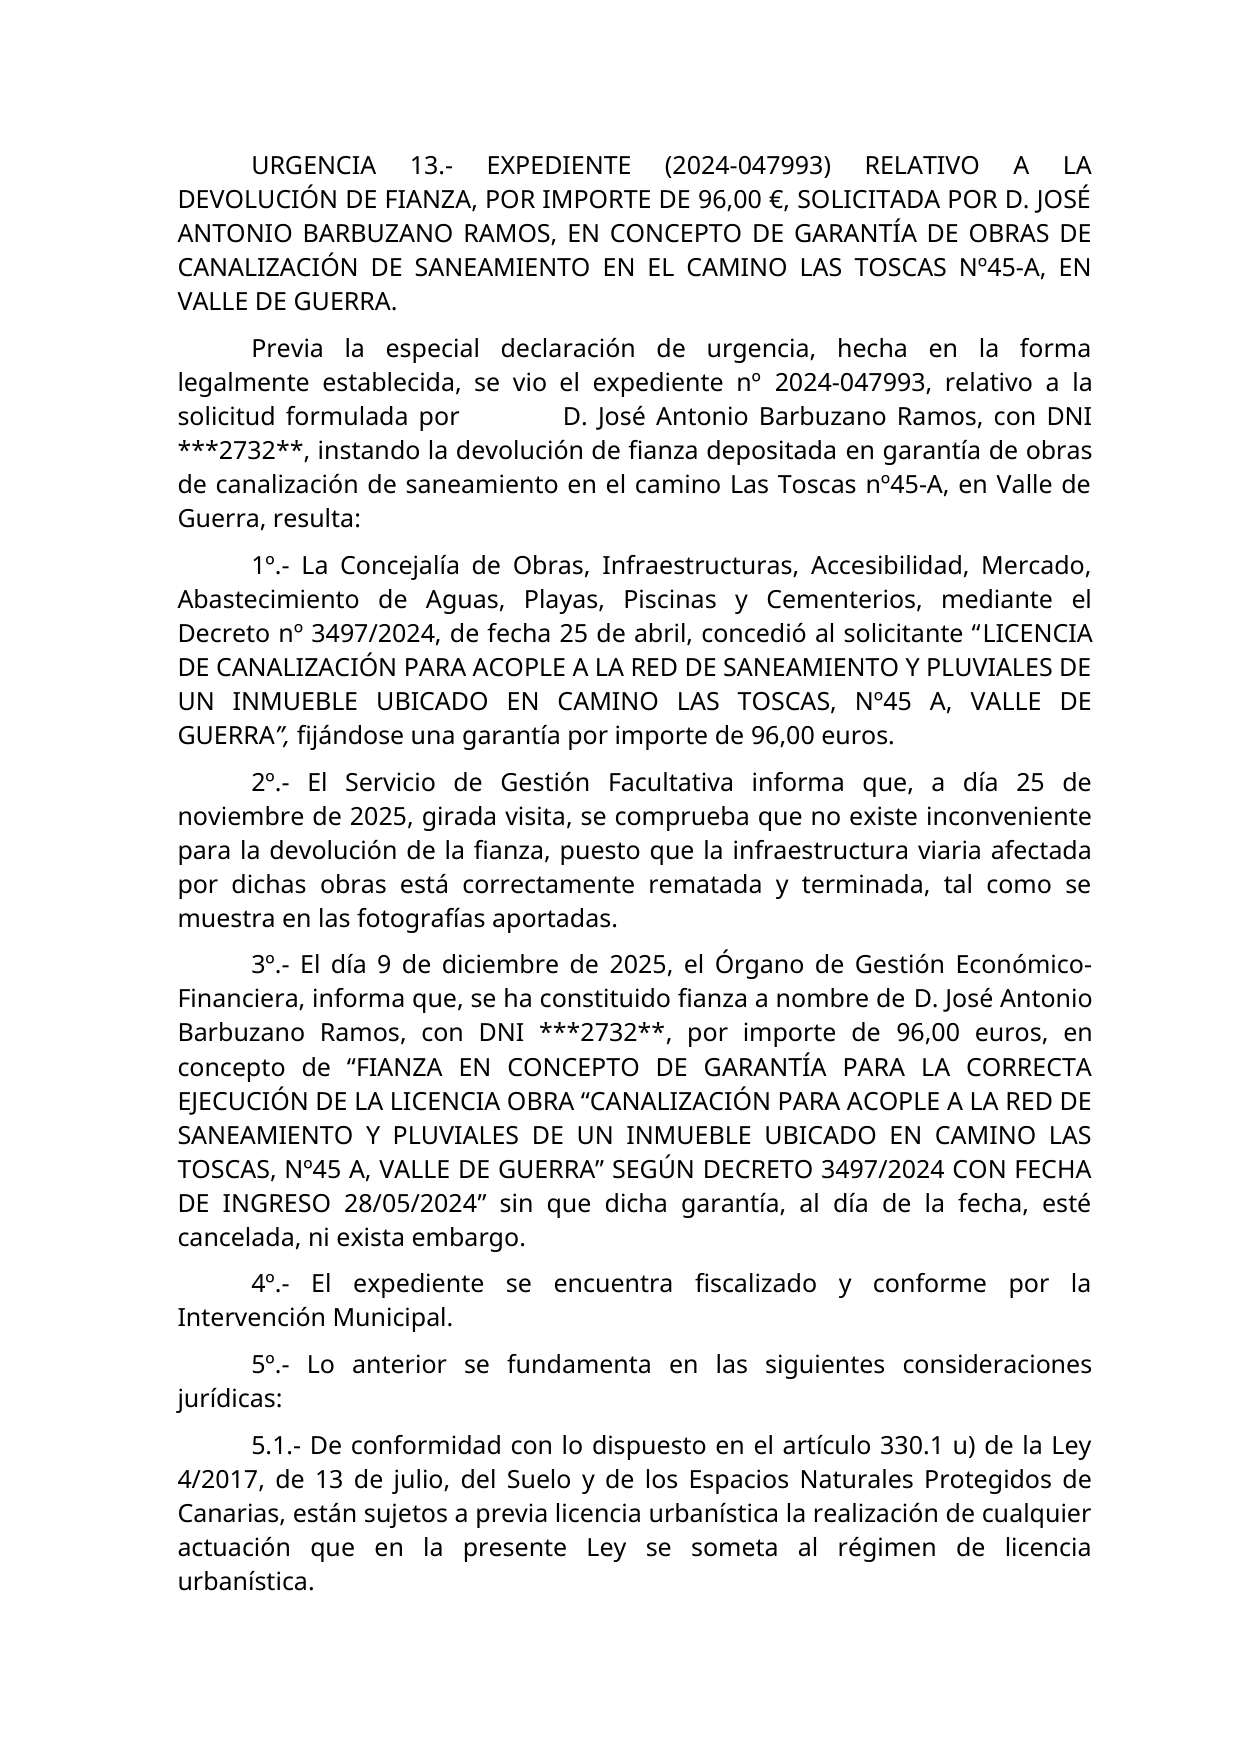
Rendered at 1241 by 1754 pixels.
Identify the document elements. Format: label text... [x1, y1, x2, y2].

text 4º.- El expediente se encuentra fiscalizado y conforme por la Intervención Municipal. [177, 1266, 1093, 1334]
text 2º.- El Servicio de Gestión Facultativa informa que, a día 25 de noviembre de 2025, girada visita, se comprueba que no existe inconveniente para la devolución de la fianza, puesto que la infraestructura viaria afectada por dichas obras está correctamente rematada y terminada, tal como se muestra en las fotografías aportadas. [177, 764, 1093, 934]
text 5.1.- De conformidad con lo dispuesto en el artículo 330.1 u) de la Ley 4/2017, de 13 de julio, del Suelo y de los Espacios Naturales Protegidos de Canarias, están sujetos a previa licencia urbanística la realización de cualquier actuación que en la presente Ley se someta al régimen de licencia urbanística. [177, 1427, 1093, 1598]
text 5º.- Lo anterior se fundamenta en las siguientes consideraciones jurídicas: [177, 1347, 1093, 1415]
text URGENCIA 13.- EXPEDIENTE (2024-047993) RELATIVO A LA DEVOLUCIÓN DE FIANZA, POR IMPORTE DE 96,00 €, SOLICITADA POR D. JOSÉ ANTONIO BARBUZANO RAMOS, EN CONCEPTO DE GARANTÍA DE OBRAS DE CANALIZACIÓN DE SANEAMIENTO EN EL CAMINO LAS TOSCAS Nº45-A, EN VALLE DE GUERRA. [177, 148, 1093, 318]
text Previa la especial declaración de urgencia, hecha en la forma legalmente establecida, se vio el expediente nº 2024-047993, relativo a la solicitud formulada por D. José Antonio Barbuzano Ramos, con DNI ***2732**, instando la devolución de fianza depositada en garantía de obras de canalización de saneamiento en el camino Las Toscas nº45-A, en Valle de Guerra, resulta: [177, 330, 1093, 535]
text 3º.- El día 9 de diciembre de 2025, el Órgano de Gestión Económico-Financiera, informa que, se ha constituido fianza a nombre de D. José Antonio Barbuzano Ramos, con DNI ***2732**, por importe de 96,00 euros, en concepto de “FIANZA EN CONCEPTO DE GARANTÍA PARA LA CORRECTA EJECUCIÓN DE LA LICENCIA OBRA “CANALIZACIÓN PARA ACOPLE A LA RED DE SANEAMIENTO Y PLUVIALES DE UN INMUEBLE UBICADO EN CAMINO LAS TOSCAS, Nº45 A, VALLE DE GUERRA” SEGÚN DECRETO 3497/2024 CON FECHA DE INGRESO 28/05/2024” sin que dicha garantía, al día de la fecha, esté cancelada, ni exista embargo. [177, 947, 1093, 1253]
text 1º.- La Concejalía de Obras, Infraestructuras, Accesibilidad, Mercado, Abastecimiento de Aguas, Playas, Piscinas y Cementerios, mediante el Decreto nº 3497/2024, de fecha 25 de abril, concedió al solicitante “licencia de canalización PARA ACOPLE A LA RED DE SANEAMIENTO Y PLUVIALES DE UN INMUEBLE UBICADO EN CAMINO LAS TOSCAS, Nº45 A, VALLE DE GUERRA”, fijándose una garantía por importe de 96,00 euros. [177, 547, 1093, 752]
